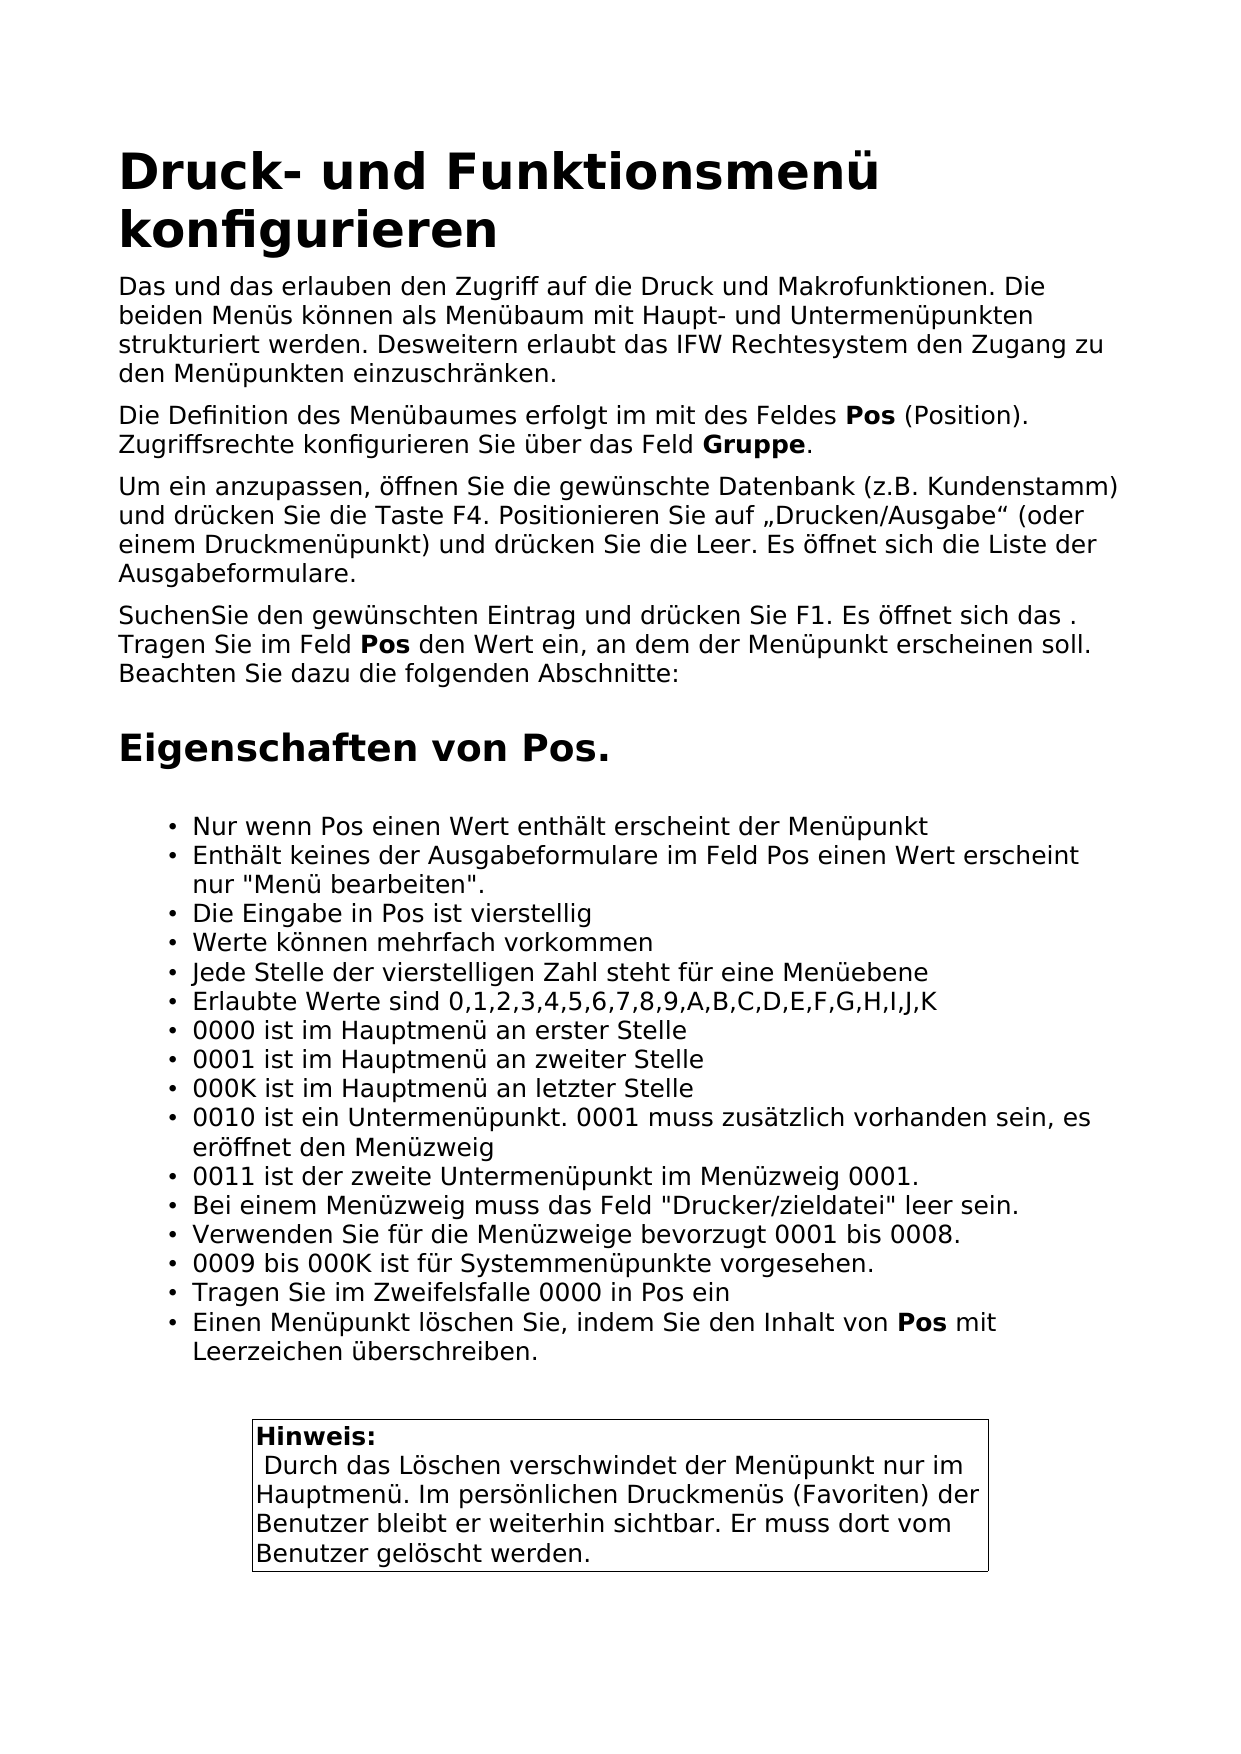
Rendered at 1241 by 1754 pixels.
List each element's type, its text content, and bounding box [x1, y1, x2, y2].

list Enthält keines der Ausgabeformulare im Feld Pos einen Wert erscheint nur "Menü bearbeiten". [177, 841, 1122, 899]
list Jede Stelle der vierstelligen Zahl steht für eine Menüebene [177, 958, 1122, 987]
table_header Hinweis: Durch das Löschen verschwindet der Menüpunkt nur im Hauptmenü. Im persönlichen Druckmenüs (Favoriten) der Benutzer bleibt er weiterhin sichtbar. Er muss dort vom Benutzer gelöscht werden. [253, 1420, 988, 1571]
list Nur wenn Pos einen Wert enthält erscheint der Menüpunkt [177, 812, 1122, 841]
list Einen Menüpunkt löschen Sie, indem Sie den Inhalt von Pos mit Leerzeichen überschreiben. [177, 1308, 1122, 1366]
list Verwenden Sie für die Menüzweige bevorzugt 0001 bis 0008. [177, 1220, 1122, 1249]
list 0000 ist im Hauptmenü an erster Stelle [177, 1016, 1122, 1045]
list 0011 ist der zweite Untermenüpunkt im Menüzweig 0001. [177, 1162, 1122, 1191]
list 0010 ist ein Untermenüpunkt. 0001 muss zusätzlich vorhanden sein, es eröffnet den Menüzweig [177, 1103, 1122, 1162]
text Die Definition des Menübaumes erfolgt im mit des Feldes Pos (Position). Zugriffsrechte konfigurieren Sie über das Feld Gruppe. [118, 401, 1122, 459]
subtitle Eigenschaften von Pos. [118, 726, 1122, 770]
list Tragen Sie im Zweifelsfalle 0000 in Pos ein [177, 1278, 1122, 1308]
list 0009 bis 000K ist für Systemmenüpunkte vorgesehen. [177, 1249, 1122, 1278]
list 0001 ist im Hauptmenü an zweiter Stelle [177, 1045, 1122, 1074]
list 000K ist im Hauptmenü an letzter Stelle [177, 1074, 1122, 1103]
list Werte können mehrfach vorkommen [177, 928, 1122, 958]
text Das und das erlauben den Zugriff auf die Druck und Makrofunktionen. Die beiden Menüs können als Menübaum mit Haupt- und Untermenüpunkten strukturiert werden. Desweitern erlaubt das IFW Rechtesystem den Zugang zu den Menüpunkten einzuschränken. [118, 272, 1122, 389]
text SuchenSie den gewünschten Eintrag und drücken Sie F1. Es öffnet sich das . Tragen Sie im Feld Pos den Wert ein, an dem der Menüpunkt erscheinen soll. Beachten Sie dazu die folgenden Abschnitte: [118, 601, 1122, 689]
list Erlaubte Werte sind 0,1,2,3,4,5,6,7,8,9,A,B,C,D,E,F,G,H,I,J,K [177, 987, 1122, 1016]
list Die Eingabe in Pos ist vierstellig [177, 899, 1122, 928]
list Bei einem Menüzweig muss das Feld "Drucker/zieldatei" leer sein. [177, 1191, 1122, 1220]
text Um ein anzupassen, öffnen Sie die gewünschte Datenbank (z.B. Kundenstamm) und drücken Sie die Taste F4. Positionieren Sie auf „Drucken/Ausgabe“ (oder einem Druckmenüpunkt) und drücken Sie die Leer. Es öffnet sich die Liste der Ausgabeformulare. [118, 472, 1122, 589]
subtitle Druck- und Funktionsmenü konfigurieren [118, 143, 1122, 259]
